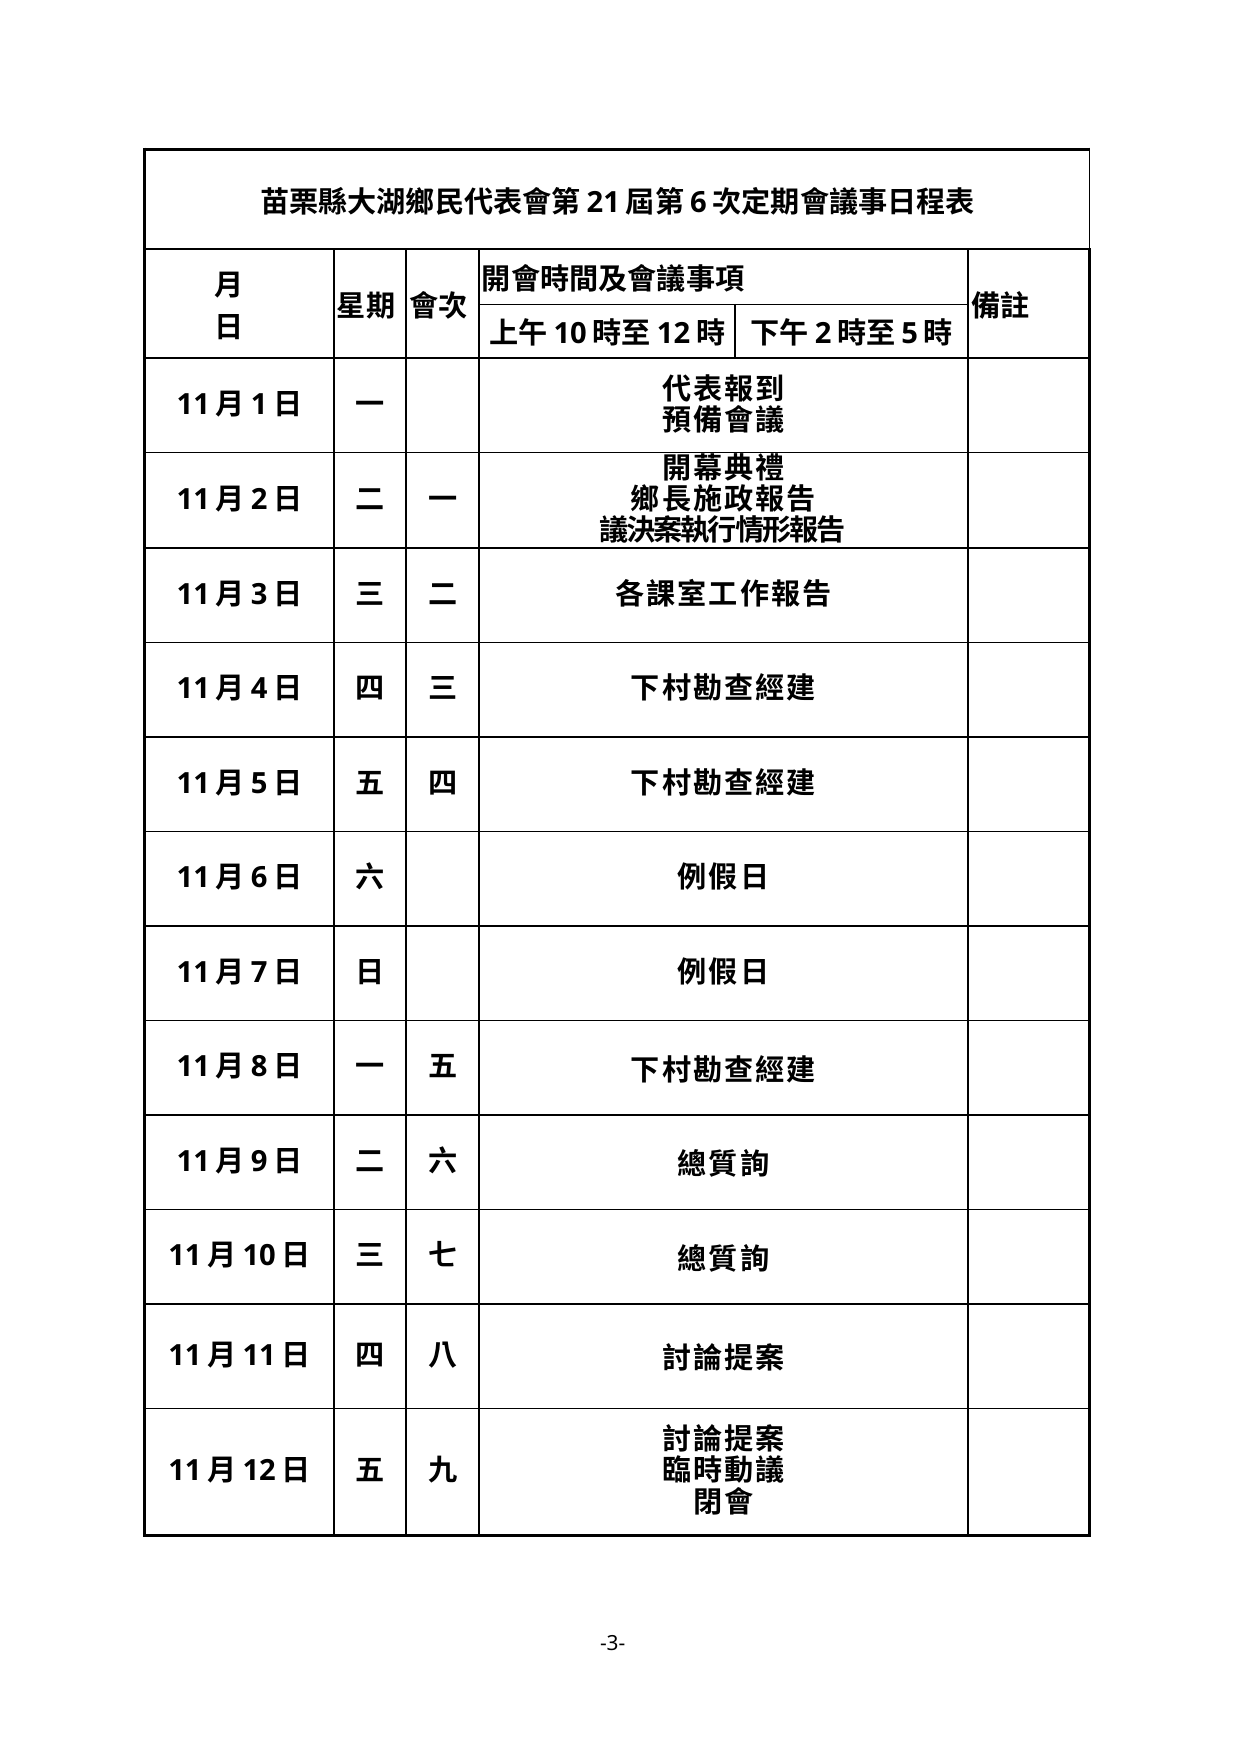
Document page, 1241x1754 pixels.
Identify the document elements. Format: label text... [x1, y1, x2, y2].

table_cell 三 [335, 1210, 405, 1303]
table_cell 二 [335, 453, 405, 547]
table_cell 七 [407, 1210, 478, 1303]
table_cell 下村勘查經建 [480, 738, 967, 831]
table_cell 11月11日 [146, 1305, 333, 1407]
table_cell 六 [335, 832, 405, 925]
table_cell 11月4日 [146, 643, 333, 736]
table_cell 二 [407, 549, 478, 642]
table_header 苗栗縣大湖鄉民代表會第21屆第6次定期會議事日程表 [146, 151, 1089, 248]
table_cell 總質詢 [480, 1210, 967, 1303]
table_cell [969, 832, 1088, 925]
table_cell [969, 643, 1088, 736]
table_cell [969, 453, 1088, 547]
table_cell 月日 [146, 250, 333, 357]
table_cell 例假日 [480, 832, 967, 925]
table_cell 下村勘查經建 [480, 643, 967, 736]
table_cell 一 [335, 359, 405, 452]
table_cell 五 [407, 1021, 478, 1114]
table_cell 11月9日 [146, 1116, 333, 1208]
table_cell 五 [335, 738, 405, 831]
table_cell 三 [335, 549, 405, 642]
table_cell 各課室工作報告 [480, 549, 967, 642]
table_cell 11月1日 [146, 359, 333, 452]
table_cell 星期 [335, 250, 405, 357]
table_cell 11月2日 [146, 453, 333, 547]
table_cell 上午10時至12時 [480, 305, 734, 357]
table_cell 三 [407, 643, 478, 736]
table_cell 一 [407, 453, 478, 547]
table_cell 11月10日 [146, 1210, 333, 1303]
table_cell 討論提案 [480, 1305, 967, 1407]
table_cell [407, 927, 478, 1019]
table_cell 代表報到 預備會議 [480, 359, 967, 452]
table_cell [407, 359, 478, 452]
table_cell 備註 [969, 250, 1088, 357]
table_cell 例假日 [480, 927, 967, 1019]
table_cell 九 [407, 1409, 478, 1534]
table_cell 二 [335, 1116, 405, 1208]
table_cell [969, 1409, 1088, 1534]
table_cell 11月3日 [146, 549, 333, 642]
table_cell [969, 1305, 1088, 1407]
table_cell [969, 1021, 1088, 1114]
table_cell 開幕典禮 鄉長施政報告 議決案執行情形報告 [480, 453, 967, 547]
table_cell 11月8日 [146, 1021, 333, 1114]
table_cell [407, 832, 478, 925]
table_cell 會次 [407, 250, 478, 357]
table_cell 11月6日 [146, 832, 333, 925]
table_cell [969, 1210, 1088, 1303]
table_cell 討論提案 臨時動議 閉會 [480, 1409, 967, 1534]
table_cell [969, 359, 1088, 452]
table_cell 八 [407, 1305, 478, 1407]
table_cell [969, 549, 1088, 642]
table_cell 11月7日 [146, 927, 333, 1019]
table_cell 四 [407, 738, 478, 831]
table_cell 開會時間及會議事項 [480, 250, 967, 304]
table_cell [969, 1116, 1088, 1208]
table_cell 五 [335, 1409, 405, 1534]
table_cell 日 [335, 927, 405, 1019]
table_cell 11月5日 [146, 738, 333, 831]
table_cell 下午2時至5時 [736, 305, 967, 357]
table_cell [969, 738, 1088, 831]
table_cell 下村勘查經建 [480, 1021, 967, 1114]
table_cell [969, 927, 1088, 1019]
table_cell 四 [335, 643, 405, 736]
table_cell 一 [335, 1021, 405, 1114]
table_cell 六 [407, 1116, 478, 1208]
table_cell 總質詢 [480, 1116, 967, 1208]
table_cell 11月12日 [146, 1409, 333, 1534]
table_cell 四 [335, 1305, 405, 1407]
